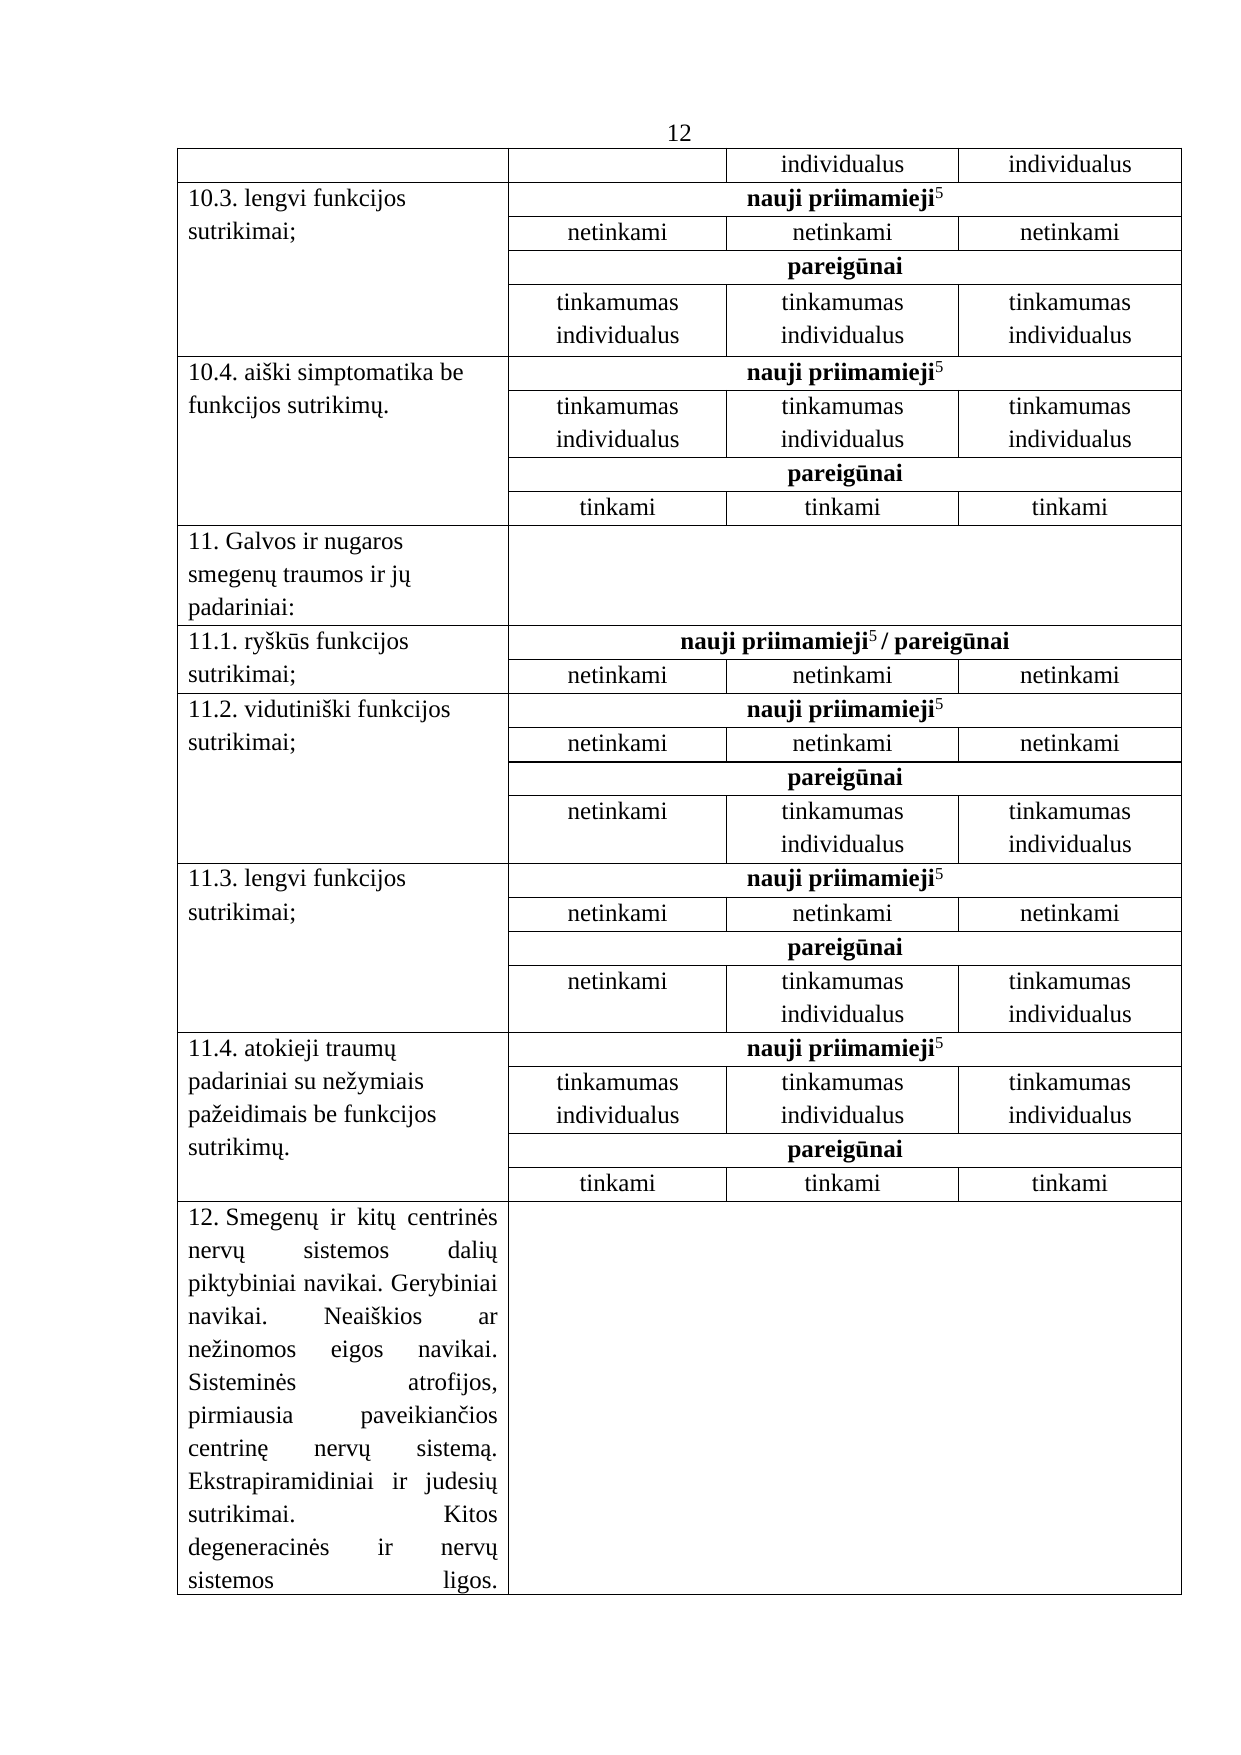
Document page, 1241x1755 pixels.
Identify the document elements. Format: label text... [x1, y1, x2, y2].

table_cell 10.3. lengvi funkcijos sutrikimai; [178, 183, 508, 356]
table_cell 11.3. lengvi funkcijos sutrikimai; [178, 864, 508, 1032]
table_cell pareigūnai [509, 1134, 1181, 1167]
table_cell [509, 1202, 1181, 1594]
table_cell tinkami [959, 492, 1181, 525]
table_cell individualus [959, 149, 1181, 182]
table_cell tinkamumas individualus [727, 1067, 958, 1133]
table_cell nauji priimamieji5 [509, 1033, 1181, 1066]
table_cell nauji priimamieji5 [509, 864, 1181, 897]
table_cell pareigūnai [509, 251, 1181, 284]
table_cell netinkami [509, 217, 726, 250]
table_cell tinkamumas individualus [727, 285, 958, 356]
table_cell [509, 526, 1181, 625]
table_cell pareigūnai [509, 932, 1181, 965]
table_cell tinkamumas individualus [959, 391, 1181, 457]
table_cell 12. Smegenų ir kitų centrinės nervų sistemos dalių piktybiniai navikai. Gerybiniai navikai. Neaiškios ar nežinomos eigos navikai. Sisteminės atrofijos, pirmiausia paveikiančios centrinę nervų sistemą. Ekstrapiramidiniai ir judesių sutrikimai. Kitos degeneracinės ir nervų sistemos ligos. [178, 1202, 508, 1594]
table_cell netinkami [959, 898, 1181, 931]
table_cell 11. Galvos ir nugaros smegenų traumos ir jų padariniai: [178, 526, 508, 625]
table_cell tinkami [727, 492, 958, 525]
table_cell netinkami [959, 660, 1181, 693]
table_cell tinkamumas individualus [959, 796, 1181, 862]
table_cell [509, 149, 726, 182]
table_cell tinkamumas individualus [959, 1067, 1181, 1133]
table_cell 11.4. atokieji traumų padariniai su nežymiais pažeidimais be funkcijos sutrikimų. [178, 1033, 508, 1201]
table_cell individualus [727, 149, 958, 182]
table_cell netinkami [509, 898, 726, 931]
table_cell netinkami [509, 660, 726, 693]
table_cell [178, 149, 508, 182]
table_cell tinkamumas individualus [959, 285, 1181, 356]
table_cell pareigūnai [509, 763, 1181, 795]
table_cell nauji priimamieji5 [509, 694, 1181, 727]
table_cell tinkami [509, 492, 726, 525]
table_cell tinkami [959, 1168, 1181, 1201]
table_cell 11.2. vidutiniški funkcijos sutrikimai; [178, 694, 508, 862]
table_cell pareigūnai [509, 458, 1181, 491]
table_cell netinkami [959, 728, 1181, 761]
table_cell nauji priimamieji5 [509, 357, 1181, 390]
table_cell netinkami [727, 728, 958, 761]
table_cell 10.4. aiški simptomatika be funkcijos sutrikimų. [178, 357, 508, 525]
table_cell tinkamumas individualus [727, 391, 958, 457]
table_cell netinkami [727, 660, 958, 693]
table_cell tinkamumas individualus [509, 1067, 726, 1133]
table_cell netinkami [959, 217, 1181, 250]
table_cell netinkami [727, 217, 958, 250]
table_cell nauji priimamieji5 [509, 183, 1181, 216]
table_cell 11.1. ryškūs funkcijos sutrikimai; [178, 626, 508, 693]
table_cell netinkami [509, 796, 726, 862]
table_cell netinkami [727, 898, 958, 931]
table_cell tinkamumas individualus [727, 796, 958, 862]
table_cell tinkamumas individualus [509, 285, 726, 356]
table_cell netinkami [509, 966, 726, 1032]
table_cell nauji priimamieji5 / pareigūnai [509, 626, 1181, 659]
table_cell tinkami [727, 1168, 958, 1201]
table_cell tinkamumas individualus [509, 391, 726, 457]
table_cell tinkamumas individualus [959, 966, 1181, 1032]
table_cell netinkami [509, 728, 726, 761]
table_cell tinkamumas individualus [727, 966, 958, 1032]
table_cell tinkami [509, 1168, 726, 1201]
